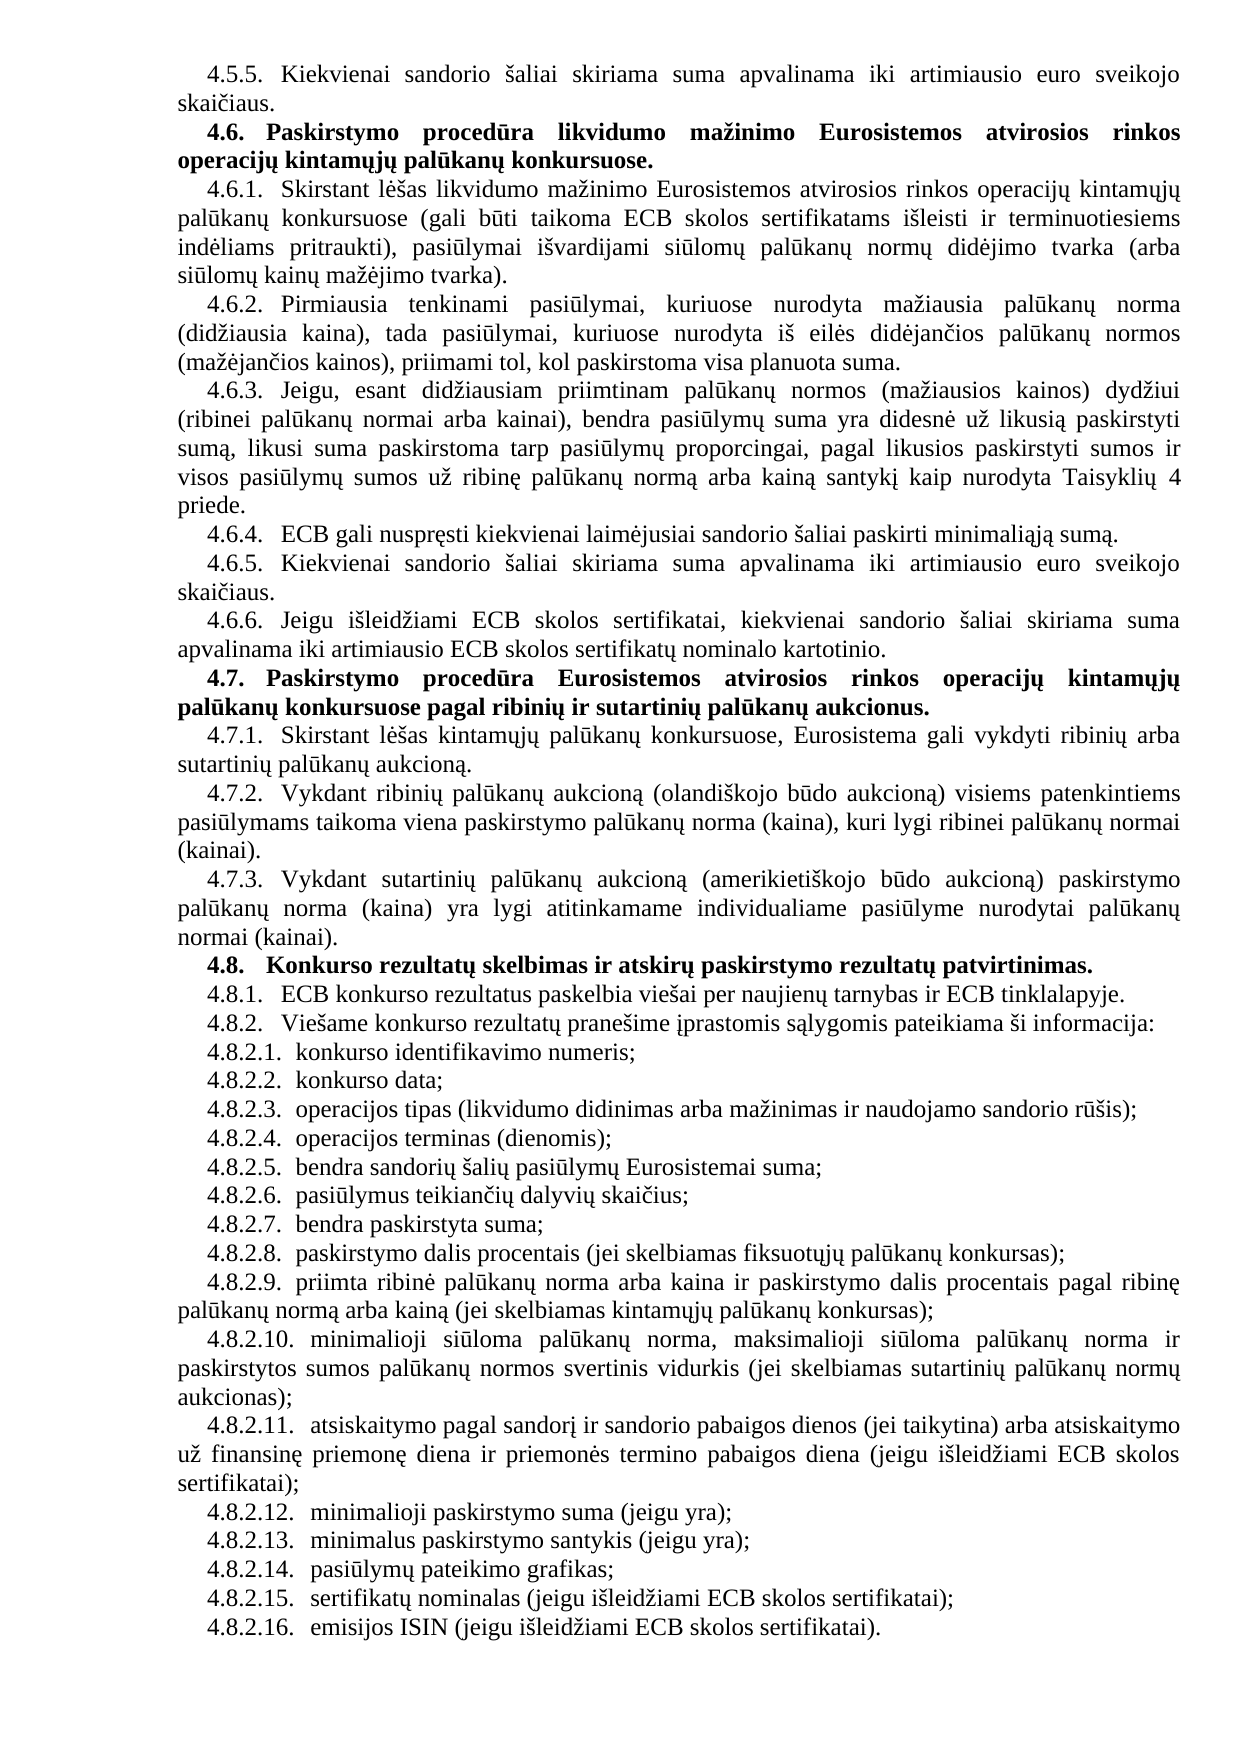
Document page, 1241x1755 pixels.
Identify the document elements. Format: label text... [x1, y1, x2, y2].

text 4.6.2. Pirmiausia tenkinami pasiūlymai, kuriuose nurodyta mažiausia palūkanų norma (didžiausia kaina), tada pasiūlymai, kuriuose nurodyta iš eilės didėjančios palūkanų normos (mažėjančios kainos), priimami tol, kol paskirstoma visa planuota suma. [177, 289, 1181, 375]
text 4.8.2.3. operacijos tipas (likvidumo didinimas arba mažinimas ir naudojamo sandorio rūšis); [177, 1094, 1181, 1123]
text 4.6.6. Jeigu išleidžiami ECB skolos sertifikatai, kiekvienai sandorio šaliai skiriama suma apvalinama iki artimiausio ECB skolos sertifikatų nominalo kartotinio. [177, 605, 1181, 663]
text 4.7.1. Skirstant lėšas kintamųjų palūkanų konkursuose, Eurosistema gali vykdyti ribinių arba sutartinių palūkanų aukcioną. [177, 720, 1181, 778]
text 4.7. Paskirstymo procedūra Eurosistemos atvirosios rinkos operacijų kintamųjų palūkanų konkursuose pagal ribinių ir sutartinių palūkanų aukcionus. [177, 663, 1181, 720]
text 4.6.3. Jeigu, esant didžiausiam priimtinam palūkanų normos (mažiausios kainos) dydžiui (ribinei palūkanų normai arba kainai), bendra pasiūlymų suma yra didesnė už likusią paskirstyti sumą, likusi suma paskirstoma tarp pasiūlymų proporcingai, pagal likusios paskirstyti sumos ir visos pasiūlymų sumos už ribinę palūkanų normą arba kainą santykį kaip nurodyta Taisyklių 4 priede. [177, 375, 1181, 519]
text 4.6. Paskirstymo procedūra likvidumo mažinimo Eurosistemos atvirosios rinkos operacijų kintamųjų palūkanų konkursuose. [177, 117, 1181, 174]
text 4.8.2.7. bendra paskirstyta suma; [177, 1209, 1181, 1238]
text 4.8.2.11. atsiskaitymo pagal sandorį ir sandorio pabaigos dienos (jei taikytina) arba atsiskaitymo už finansinę priemonę diena ir priemonės termino pabaigos diena (jeigu išleidžiami ECB skolos sertifikatai); [177, 1410, 1181, 1497]
text 4.7.2. Vykdant ribinių palūkanų aukcioną (olandiškojo būdo aukcioną) visiems patenkintiems pasiūlymams taikoma viena paskirstymo palūkanų norma (kaina), kuri lygi ribinei palūkanų normai (kainai). [177, 778, 1181, 864]
text 4.7.3. Vykdant sutartinių palūkanų aukcioną (amerikietiškojo būdo aukcioną) paskirstymo palūkanų norma (kaina) yra lygi atitinkamame individualiame pasiūlyme nurodytai palūkanų normai (kainai). [177, 864, 1181, 950]
text 4.8. Konkurso rezultatų skelbimas ir atskirų paskirstymo rezultatų patvirtinimas. [177, 950, 1181, 979]
text 4.8.2.16. emisijos ISIN (jeigu išleidžiami ECB skolos sertifikatai). [177, 1612, 1181, 1640]
text 4.5.5. Kiekvienai sandorio šaliai skiriama suma apvalinama iki artimiausio euro sveikojo skaičiaus. [177, 59, 1181, 117]
text 4.8.2.8. paskirstymo dalis procentais (jei skelbiamas fiksuotųjų palūkanų konkursas); [177, 1238, 1181, 1267]
text 4.8.2.13. minimalus paskirstymo santykis (jeigu yra); [177, 1525, 1181, 1554]
text 4.8.2.12. minimalioji paskirstymo suma (jeigu yra); [177, 1497, 1181, 1525]
text 4.6.4. ECB gali nuspręsti kiekvienai laimėjusiai sandorio šaliai paskirti minimaliąją sumą. [177, 519, 1181, 548]
text 4.8.2.14. pasiūlymų pateikimo grafikas; [177, 1554, 1181, 1583]
text 4.6.5. Kiekvienai sandorio šaliai skiriama suma apvalinama iki artimiausio euro sveikojo skaičiaus. [177, 548, 1181, 605]
text 4.8.2.4. operacijos terminas (dienomis); [177, 1123, 1181, 1152]
text 4.8.2.6. pasiūlymus teikiančių dalyvių skaičius; [177, 1180, 1181, 1209]
text 4.8.2.15. sertifikatų nominalas (jeigu išleidžiami ECB skolos sertifikatai); [177, 1583, 1181, 1612]
text 4.8.2. Viešame konkurso rezultatų pranešime įprastomis sąlygomis pateikiama ši informacija: [177, 1008, 1181, 1037]
text 4.8.2.1. konkurso identifikavimo numeris; [177, 1037, 1181, 1065]
text 4.8.2.2. konkurso data; [177, 1065, 1181, 1094]
text 4.8.2.10. minimalioji siūloma palūkanų norma, maksimalioji siūloma palūkanų norma ir paskirstytos sumos palūkanų normos svertinis vidurkis (jei skelbiamas sutartinių palūkanų normų aukcionas); [177, 1324, 1181, 1410]
text 4.8.2.9. priimta ribinė palūkanų norma arba kaina ir paskirstymo dalis procentais pagal ribinę palūkanų normą arba kainą (jei skelbiamas kintamųjų palūkanų konkursas); [177, 1267, 1181, 1324]
text 4.8.2.5. bendra sandorių šalių pasiūlymų Eurosistemai suma; [177, 1152, 1181, 1180]
text 4.6.1. Skirstant lėšas likvidumo mažinimo Eurosistemos atvirosios rinkos operacijų kintamųjų palūkanų konkursuose (gali būti taikoma ECB skolos sertifikatams išleisti ir terminuotiesiems indėliams pritraukti), pasiūlymai išvardijami siūlomų palūkanų normų didėjimo tvarka (arba siūlomų kainų mažėjimo tvarka). [177, 174, 1181, 289]
text 4.8.1. ECB konkurso rezultatus paskelbia viešai per naujienų tarnybas ir ECB tinklalapyje. [177, 979, 1181, 1008]
